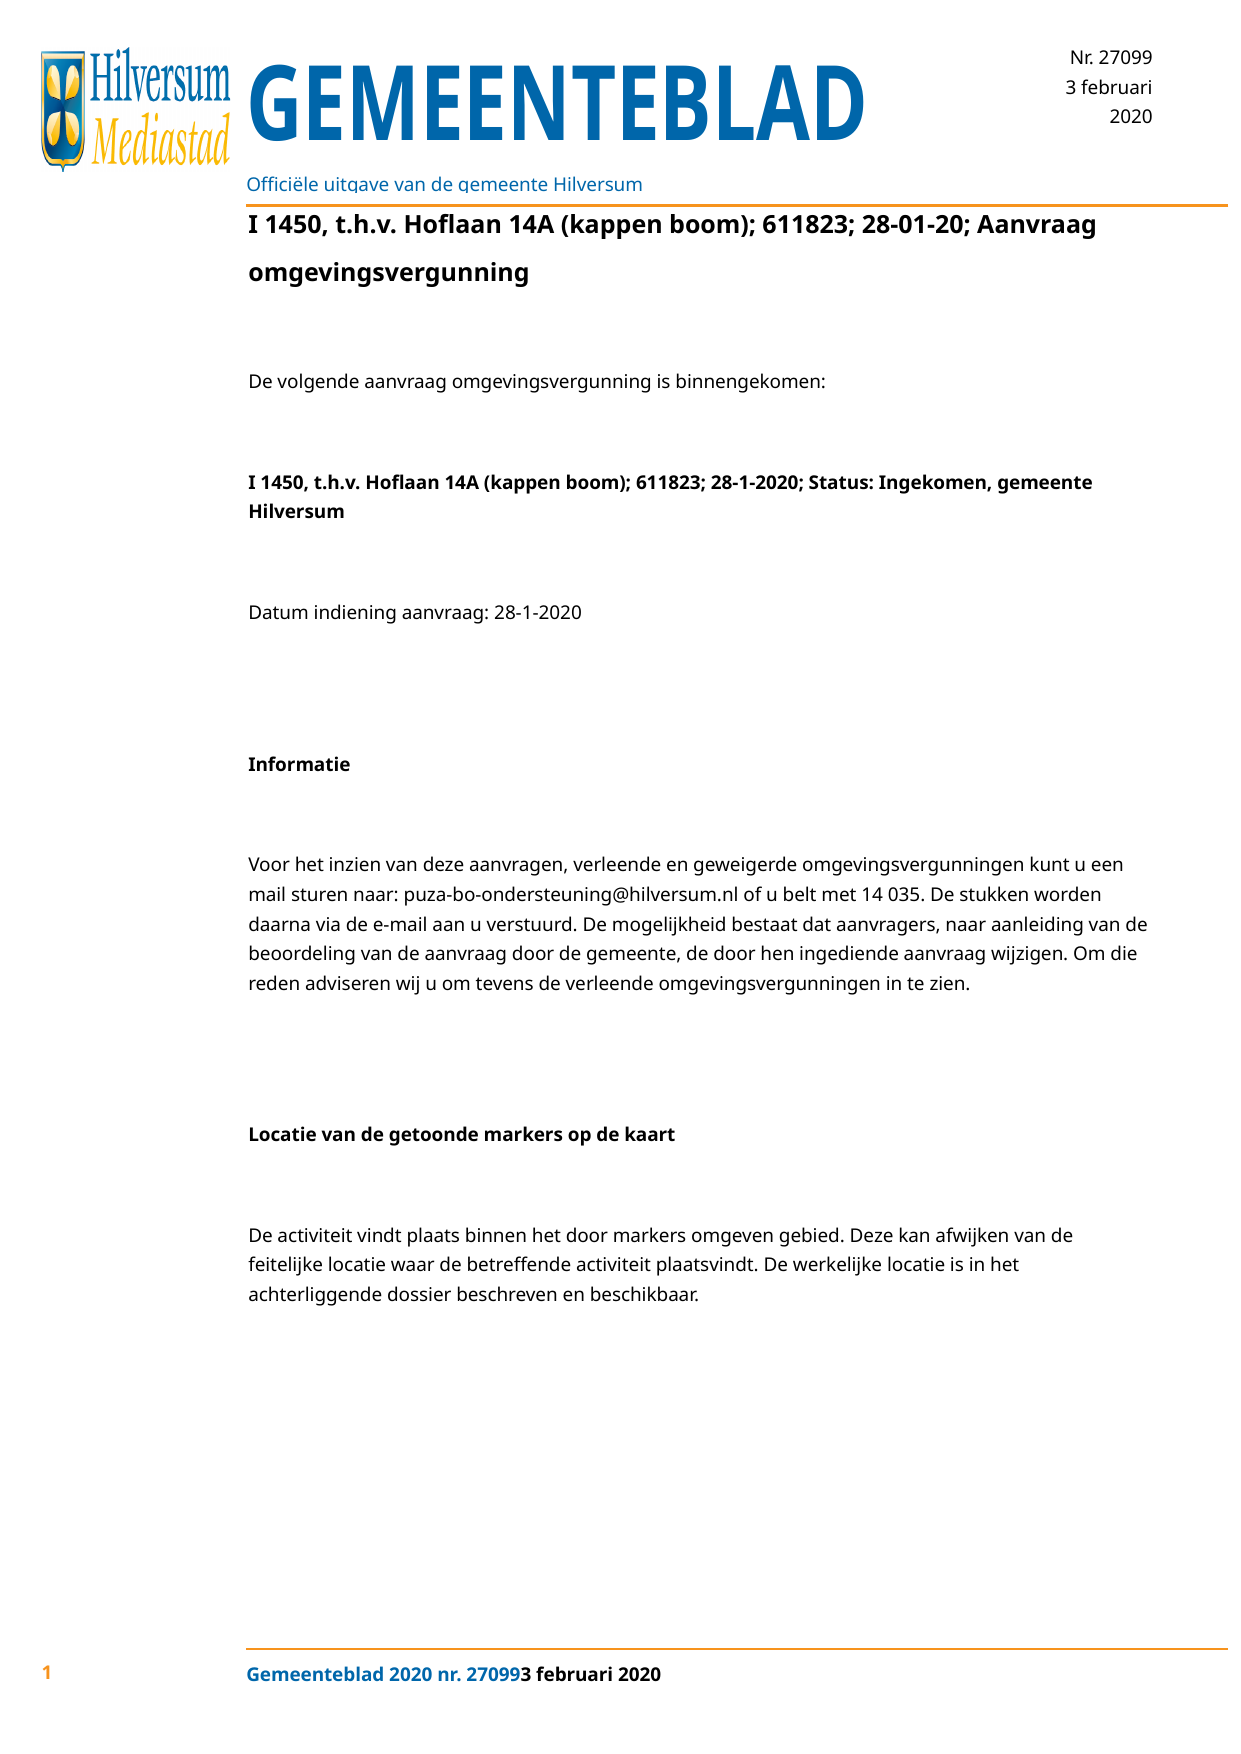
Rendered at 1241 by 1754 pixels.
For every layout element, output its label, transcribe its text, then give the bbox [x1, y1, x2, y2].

text I 1450, t.h.v. Hoflaan 14A (kappen boom); 611823; 28-1-2020; Status: Ingekomen, gemeente Hilversum [248, 469, 1152, 524]
text I 1450, t.h.v. Hoflaan 14A (kappen boom); 611823; 28-01-20; Aanvraag omgevingsvergunning [248, 207, 1152, 288]
text Locatie van de getoonde markers op de kaart [248, 1121, 1152, 1147]
text De volgende aanvraag omgevingsvergunning is binnengekomen: [248, 368, 1152, 394]
text Voor het inzien van deze aanvragen, verleende en geweigerde omgevingsvergunningen kunt u een mail sturen naar: puza-bo-ondersteuning@hilversum.nl of u belt met 14 035. De stukken worden daarna via de e-mail aan u verstuurd. De mogelijkheid bestaat dat aanvragers, naar aanleiding van de beoordeling van de aanvraag door de gemeente, de door hen ingediende aanvraag wijzigen. Om die reden adviseren wij u om tevens de verleende omgevingsvergunningen in te zien. [248, 852, 1152, 996]
picture [41, 47, 231, 172]
text Informatie [248, 751, 1152, 777]
text De activiteit vindt plaats binnen het door markers omgeven gebied. Deze kan afwijken van de feitelijke locatie waar de betreffende activiteit plaatsvindt. De werkelijke locatie is in het achterliggende dossier beschreven en beschikbaar. [248, 1222, 1152, 1307]
text Datum indiening aanvraag: 28-1-2020 [248, 599, 1152, 625]
